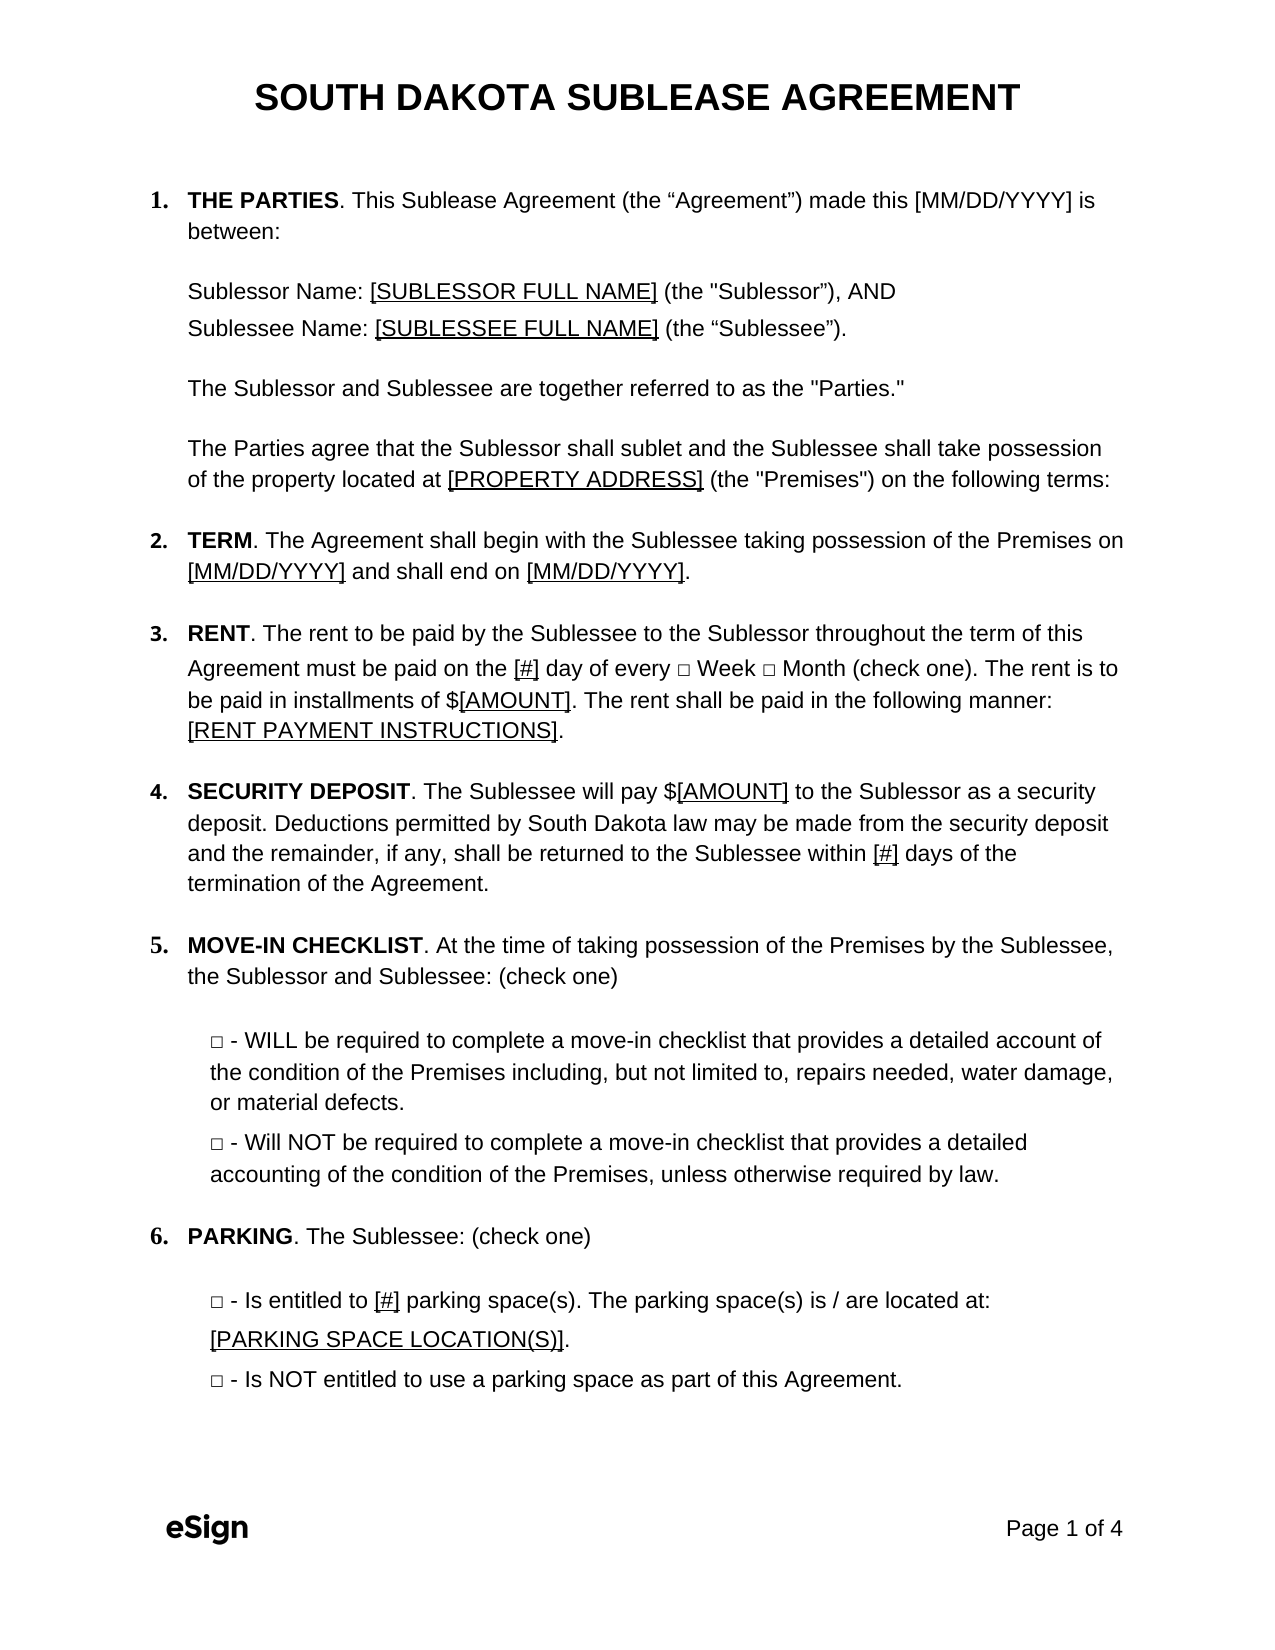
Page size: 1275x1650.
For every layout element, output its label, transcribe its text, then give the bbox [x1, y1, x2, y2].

text ☐ - Is entitled to [#] parking space(s). The parking space(s) is / are located at: [210, 1284, 1125, 1315]
title SOUTH DAKOTA SUBLEASE AGREEMENT [150, 75, 1125, 118]
text Sublessee Name: [SUBLESSEE FULL NAME] (the “Sublessee”). [187, 314, 1125, 341]
text Sublessor Name: [SUBLESSOR FULL NAME] (the "Sublessor”), AND [187, 278, 1125, 304]
list ☐ - Will NOT be required to complete a move-in checklist that provides a detailed accounting of the condition of the Premises, unless otherwise required by law. [210, 1125, 1125, 1187]
list SECURITY DEPOSIT. The Sublessee will pay $[AMOUNT] to the Sublessor as a security deposit. Deductions permitted by South Dakota law may be made from the security deposit and the remainder, if any, shall be returned to the Sublessee within [#] days of the termination of the Agreement. [150, 777, 1125, 897]
list PARKING. The Sublessee: (check one) [150, 1221, 1125, 1250]
text The Sublessor and Sublessee are together referred to as the "Parties." [187, 375, 1125, 401]
list MOVE-IN CHECKLIST. At the time of taking possession of the Premises by the Sublessee, the Sublessor and Sublessee: (check one) [150, 931, 1125, 989]
list TERM. The Agreement shall begin with the Sublessee taking possession of the Premises on [MM/DD/YYYY] and shall end on [MM/DD/YYYY]. [150, 526, 1125, 584]
text The Parties agree that the Sublessor shall sublet and the Sublessee shall take possession of the property located at [PROPERTY ADDRESS] (the "Premises") on the following terms: [187, 435, 1125, 492]
text [PARKING SPACE LOCATION(S)]. [210, 1326, 1125, 1353]
list RENT. The rent to be paid by the Sublessee to the Sublessor throughout the term of this Agreement must be paid on the [#] day of every ☐ Week ☐ Month (check one). The rent is to be paid in installments of $[AMOUNT]. The rent shall be paid in the following manner: [RENT PAYMENT INSTRUCTIONS]. [150, 619, 1125, 743]
list THE PARTIES. This Sublease Agreement (the “Agreement”) made this [MM/DD/YYYY] is between: [150, 185, 1125, 244]
list ☐ - WILL be required to complete a move-in checklist that provides a detailed account of the condition of the Premises including, but not limited to, repairs needed, water damage, or material defects. [210, 1024, 1125, 1115]
text ☐ - Is NOT entitled to use a parking space as part of this Agreement. [210, 1363, 1125, 1394]
